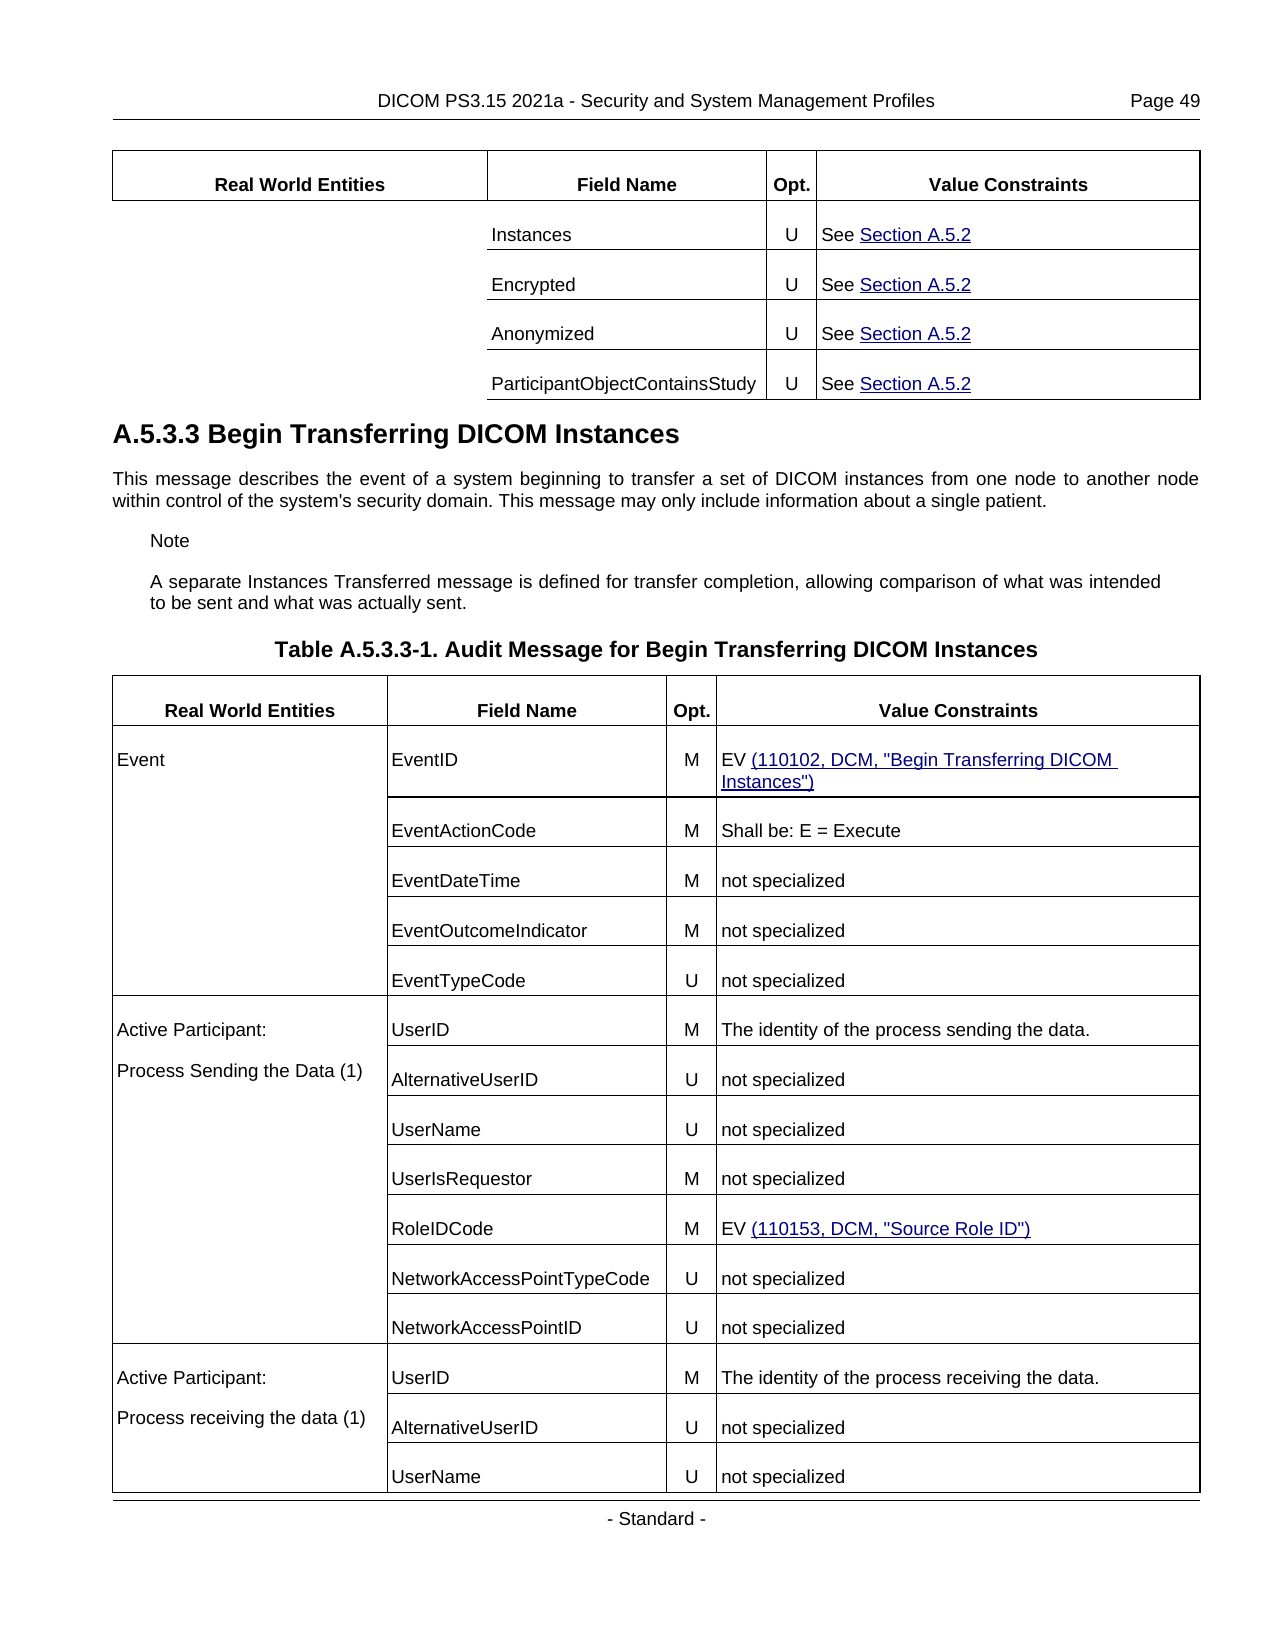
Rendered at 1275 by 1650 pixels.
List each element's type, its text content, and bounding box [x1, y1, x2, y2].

table_cell EventActionCode [388, 798, 666, 846]
table_cell The identity of the process sending the data. [717, 996, 1199, 1045]
table_cell U [667, 1046, 716, 1094]
table_header Field Name [388, 676, 666, 725]
table_cell Instances [487, 201, 766, 249]
table_cell M [667, 1145, 716, 1194]
table_cell EventID [388, 726, 666, 796]
table_cell not specialized [717, 1394, 1199, 1442]
table_cell Shall be: E = Execute [717, 798, 1199, 846]
table_cell M [667, 996, 716, 1045]
table_cell U [667, 1096, 716, 1144]
table_cell M [667, 897, 716, 945]
table_header Value Constraints [817, 151, 1199, 200]
table_cell not specialized [717, 1046, 1199, 1094]
text A.5.3.3 Begin Transferring DICOM Instances [112, 418, 1200, 449]
table_cell U [667, 1394, 716, 1442]
table_cell M [667, 1195, 716, 1243]
table_cell not specialized [717, 946, 1199, 995]
table_cell See Section A.5.2 [817, 350, 1199, 398]
table_cell Event [113, 726, 387, 995]
table_cell Encrypted [487, 250, 766, 299]
table_cell UserName [388, 1096, 666, 1144]
table_cell U [767, 201, 816, 249]
table_cell M [667, 798, 716, 846]
text Table A.5.3.3-1. Audit Message for Begin Transferring DICOM Instances [112, 636, 1200, 662]
table_cell EventDateTime [388, 847, 666, 896]
table_header Value Constraints [717, 676, 1199, 725]
table_cell Anonymized [487, 300, 766, 349]
table_cell M [667, 847, 716, 896]
text This message describes the event of a system beginning to transfer a set of DICOM instances from one node to another node within control of the system's security domain. This message may only include information about a single patient. [112, 468, 1200, 511]
table_header Opt. [767, 151, 816, 200]
text A separate Instances Transferred message is defined for transfer completion, allowing comparison of what was intended to be sent and what was actually sent. [150, 570, 1162, 613]
table_cell Active Participant: Process receiving the data (1) [113, 1344, 387, 1492]
table_cell not specialized [717, 1145, 1199, 1194]
table_cell U [767, 350, 816, 398]
table_cell The identity of the process receiving the data. [717, 1344, 1199, 1393]
table_cell ParticipantObjectContainsStudy [487, 350, 766, 398]
table_cell not specialized [717, 1294, 1199, 1343]
table_cell not specialized [717, 1096, 1199, 1144]
table_header Field Name [488, 151, 766, 200]
table_cell EventTypeCode [388, 946, 666, 995]
table_cell See Section A.5.2 [817, 250, 1199, 299]
table_header Real World Entities [113, 676, 387, 725]
table_cell M [667, 1344, 716, 1393]
table_cell M [667, 726, 716, 796]
table_cell UserName [388, 1443, 666, 1492]
table_header Opt. [667, 676, 716, 725]
table_cell not specialized [717, 1245, 1199, 1293]
table_cell See Section A.5.2 [817, 300, 1199, 349]
table_cell EV (110102, DCM, "Begin Transferring DICOM Instances") [717, 726, 1199, 796]
table_cell Active Participant: Process Sending the Data (1) [113, 996, 387, 1343]
table_cell RoleIDCode [388, 1195, 666, 1243]
table_cell UserID [388, 996, 666, 1045]
table_cell AlternativeUserID [388, 1046, 666, 1094]
table_cell U [667, 1294, 716, 1343]
text Note [150, 530, 1162, 552]
table_cell EventOutcomeIndicator [388, 897, 666, 945]
table_header Real World Entities [113, 151, 487, 200]
table_cell U [667, 946, 716, 995]
table_cell U [667, 1443, 716, 1492]
table_cell not specialized [717, 1443, 1199, 1492]
table_cell See Section A.5.2 [817, 201, 1199, 249]
table_cell not specialized [717, 847, 1199, 896]
table_cell U [667, 1245, 716, 1293]
table_cell NetworkAccessPointID [388, 1294, 666, 1343]
table_cell UserID [388, 1344, 666, 1393]
table_cell not specialized [717, 897, 1199, 945]
table_cell AlternativeUserID [388, 1394, 666, 1442]
table_cell UserIsRequestor [388, 1145, 666, 1194]
table_cell U [767, 300, 816, 349]
table_cell EV (110153, DCM, "Source Role ID") [717, 1195, 1199, 1243]
table_cell U [767, 250, 816, 299]
table_cell NetworkAccessPointTypeCode [388, 1245, 666, 1293]
